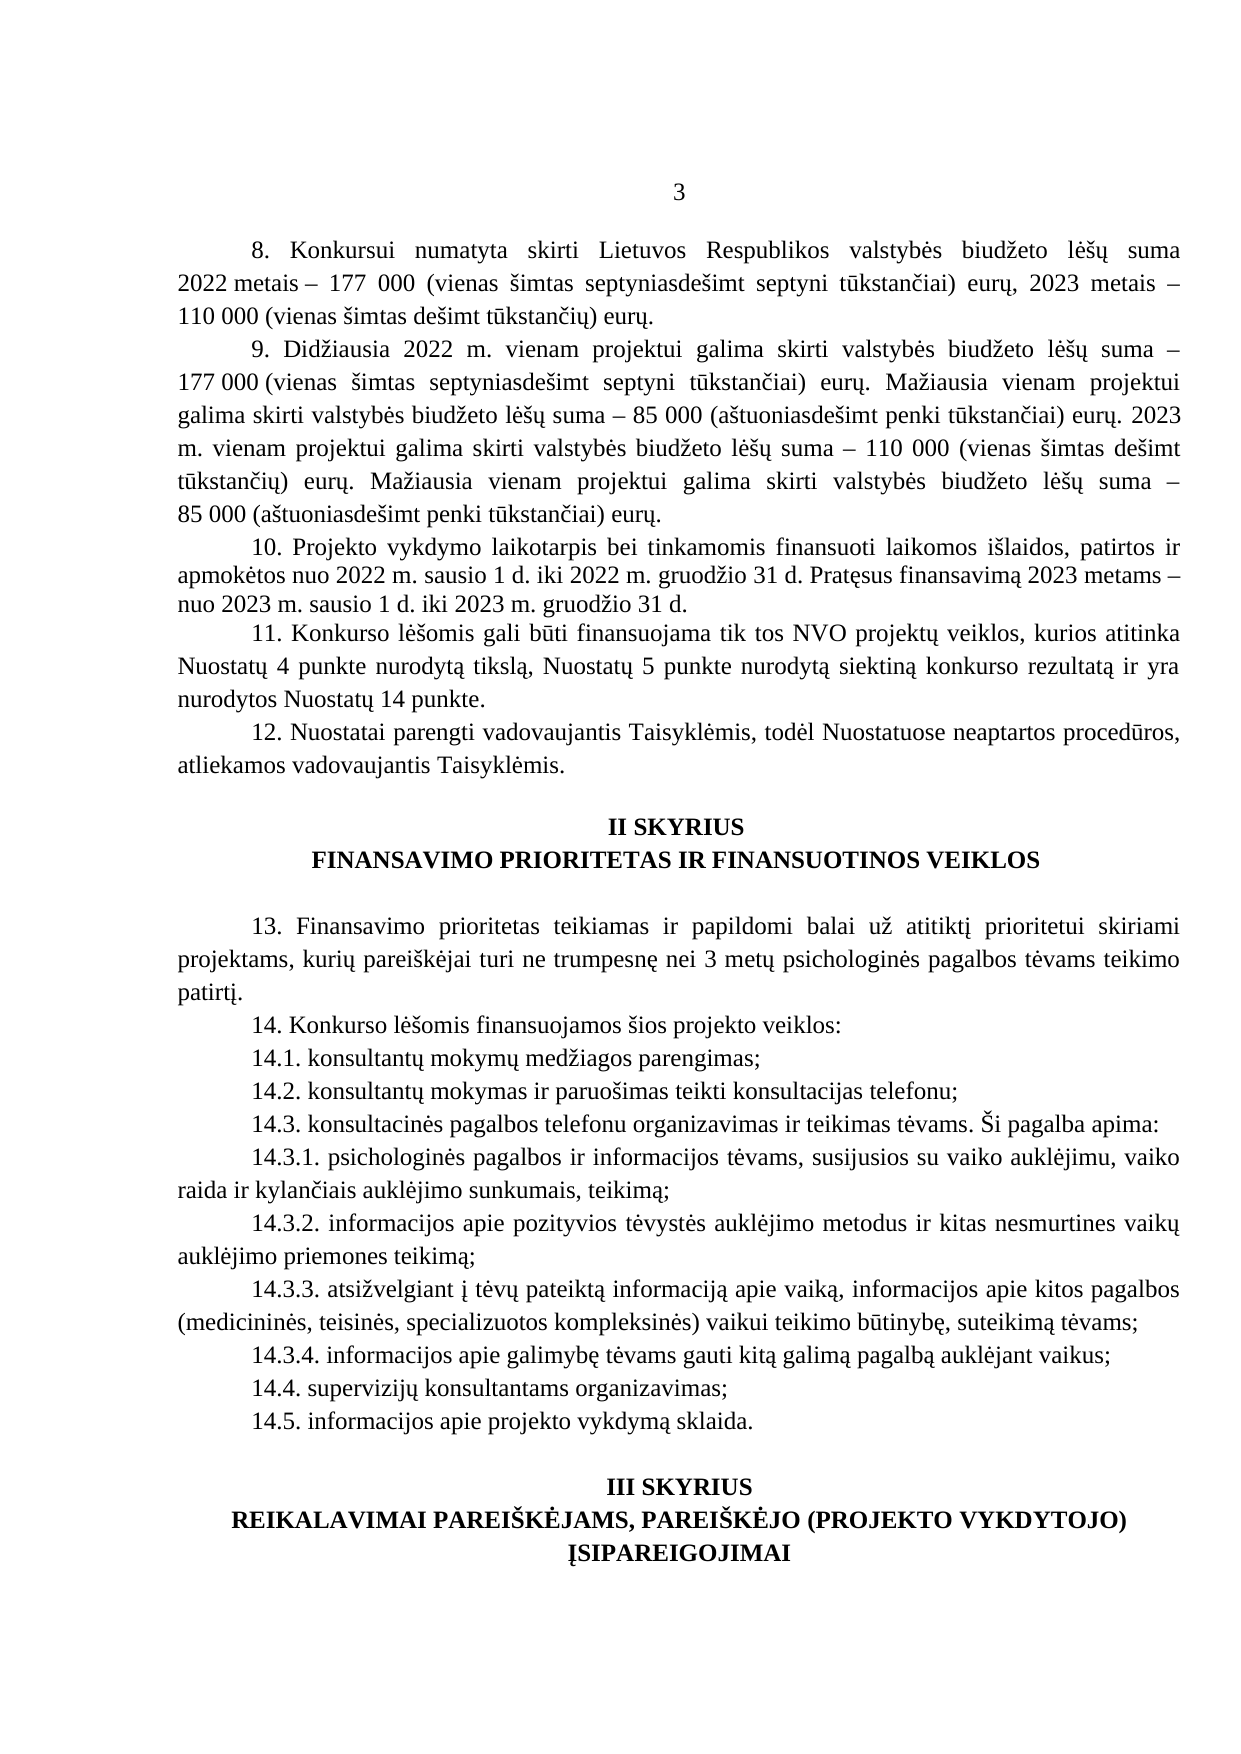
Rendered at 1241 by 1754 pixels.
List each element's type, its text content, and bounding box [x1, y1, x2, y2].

text 14.2. konsultantų mokymas ir paruošimas teikti konsultacijas telefonu; [177, 1076, 1181, 1105]
text 14.5. informacijos apie projekto vykdymą sklaida. [177, 1406, 1181, 1435]
text 14.3. konsultacinės pagalbos telefonu organizavimas ir teikimas tėvams. Ši pagalba apima: [177, 1109, 1181, 1138]
text 9. Didžiausia 2022 m. vienam projektui galima skirti valstybės biudžeto lėšų suma – 177 000 (vienas šimtas septyniasdešimt septyni tūkstančiai) eurų. Mažiausia vienam projektui galima skirti valstybės biudžeto lėšų suma – 85 000 (aštuoniasdešimt penki tūkstančiai) eurų. 2023 m. vienam projektui galima skirti valstybės biudžeto lėšų suma – 110 000 (vienas šimtas dešimt tūkstančių) eurų. Mažiausia vienam projektui galima skirti valstybės biudžeto lėšų suma – 85 000 (aštuoniasdešimt penki tūkstančiai) eurų. [177, 334, 1181, 528]
text 10. Projekto vykdymo laikotarpis bei tinkamomis finansuoti laikomos išlaidos, patirtos ir apmokėtos nuo 2022 m. sausio 1 d. iki 2022 m. gruodžio 31 d. Pratęsus finansavimą 2023 metams – nuo 2023 m. sausio 1 d. iki 2023 m. gruodžio 31 d. [177, 532, 1181, 618]
text 14.3.2. informacijos apie pozityvios tėvystės auklėjimo metodus ir kitas nesmurtines vaikų auklėjimo priemones teikimą; [177, 1208, 1181, 1270]
text 14. Konkurso lėšomis finansuojamos šios projekto veiklos: [177, 1010, 1181, 1039]
text FINANSAVIMO PRIORITETAS IR FINANSUOTINOS VEIKLOS [177, 845, 1181, 874]
text 14.1. konsultantų mokymų medžiagos parengimas; [177, 1043, 1181, 1072]
text III SKYRIUS [177, 1472, 1181, 1501]
text II SKYRIUS [177, 812, 1181, 841]
text 8. Konkursui numatyta skirti Lietuvos Respublikos valstybės biudžeto lėšų suma 2022 metais – 177 000 (vienas šimtas septyniasdešimt septyni tūkstančiai) eurų, 2023 metais – 110 000 (vienas šimtas dešimt tūkstančių) eurų. [177, 235, 1181, 329]
text 12. Nuostatai parengti vadovaujantis Taisyklėmis, todėl Nuostatuose neaptartos procedūros, atliekamos vadovaujantis Taisyklėmis. [177, 717, 1181, 779]
text 14.3.3. atsižvelgiant į tėvų pateiktą informaciją apie vaiką, informacijos apie kitos pagalbos (medicininės, teisinės, specializuotos kompleksinės) vaikui teikimo būtinybę, suteikimą tėvams; [177, 1274, 1181, 1336]
text REIKALAVIMAI PAREIŠKĖJAMS, PAREIŠKĖJO (PROJEKTO VYKDYTOJO) ĮSIPAREIGOJIMAI [177, 1505, 1181, 1567]
text 14.4. supervizijų konsultantams organizavimas; [177, 1373, 1181, 1402]
text 11. Konkurso lėšomis gali būti finansuojama tik tos NVO projektų veiklos, kurios atitinka Nuostatų 4 punkte nurodytą tikslą, Nuostatų 5 punkte nurodytą siektiną konkurso rezultatą ir yra nurodytos Nuostatų 14 punkte. [177, 618, 1181, 713]
text 13. Finansavimo prioritetas teikiamas ir papildomi balai už atitiktį prioritetui skiriami projektams, kurių pareiškėjai turi ne trumpesnę nei 3 metų psichologinės pagalbos tėvams teikimo patirtį. [177, 911, 1181, 1006]
text 14.3.4. informacijos apie galimybę tėvams gauti kitą galimą pagalbą auklėjant vaikus; [177, 1340, 1181, 1369]
text 14.3.1. psichologinės pagalbos ir informacijos tėvams, susijusios su vaiko auklėjimu, vaiko raida ir kylančiais auklėjimo sunkumais, teikimą; [177, 1142, 1181, 1204]
